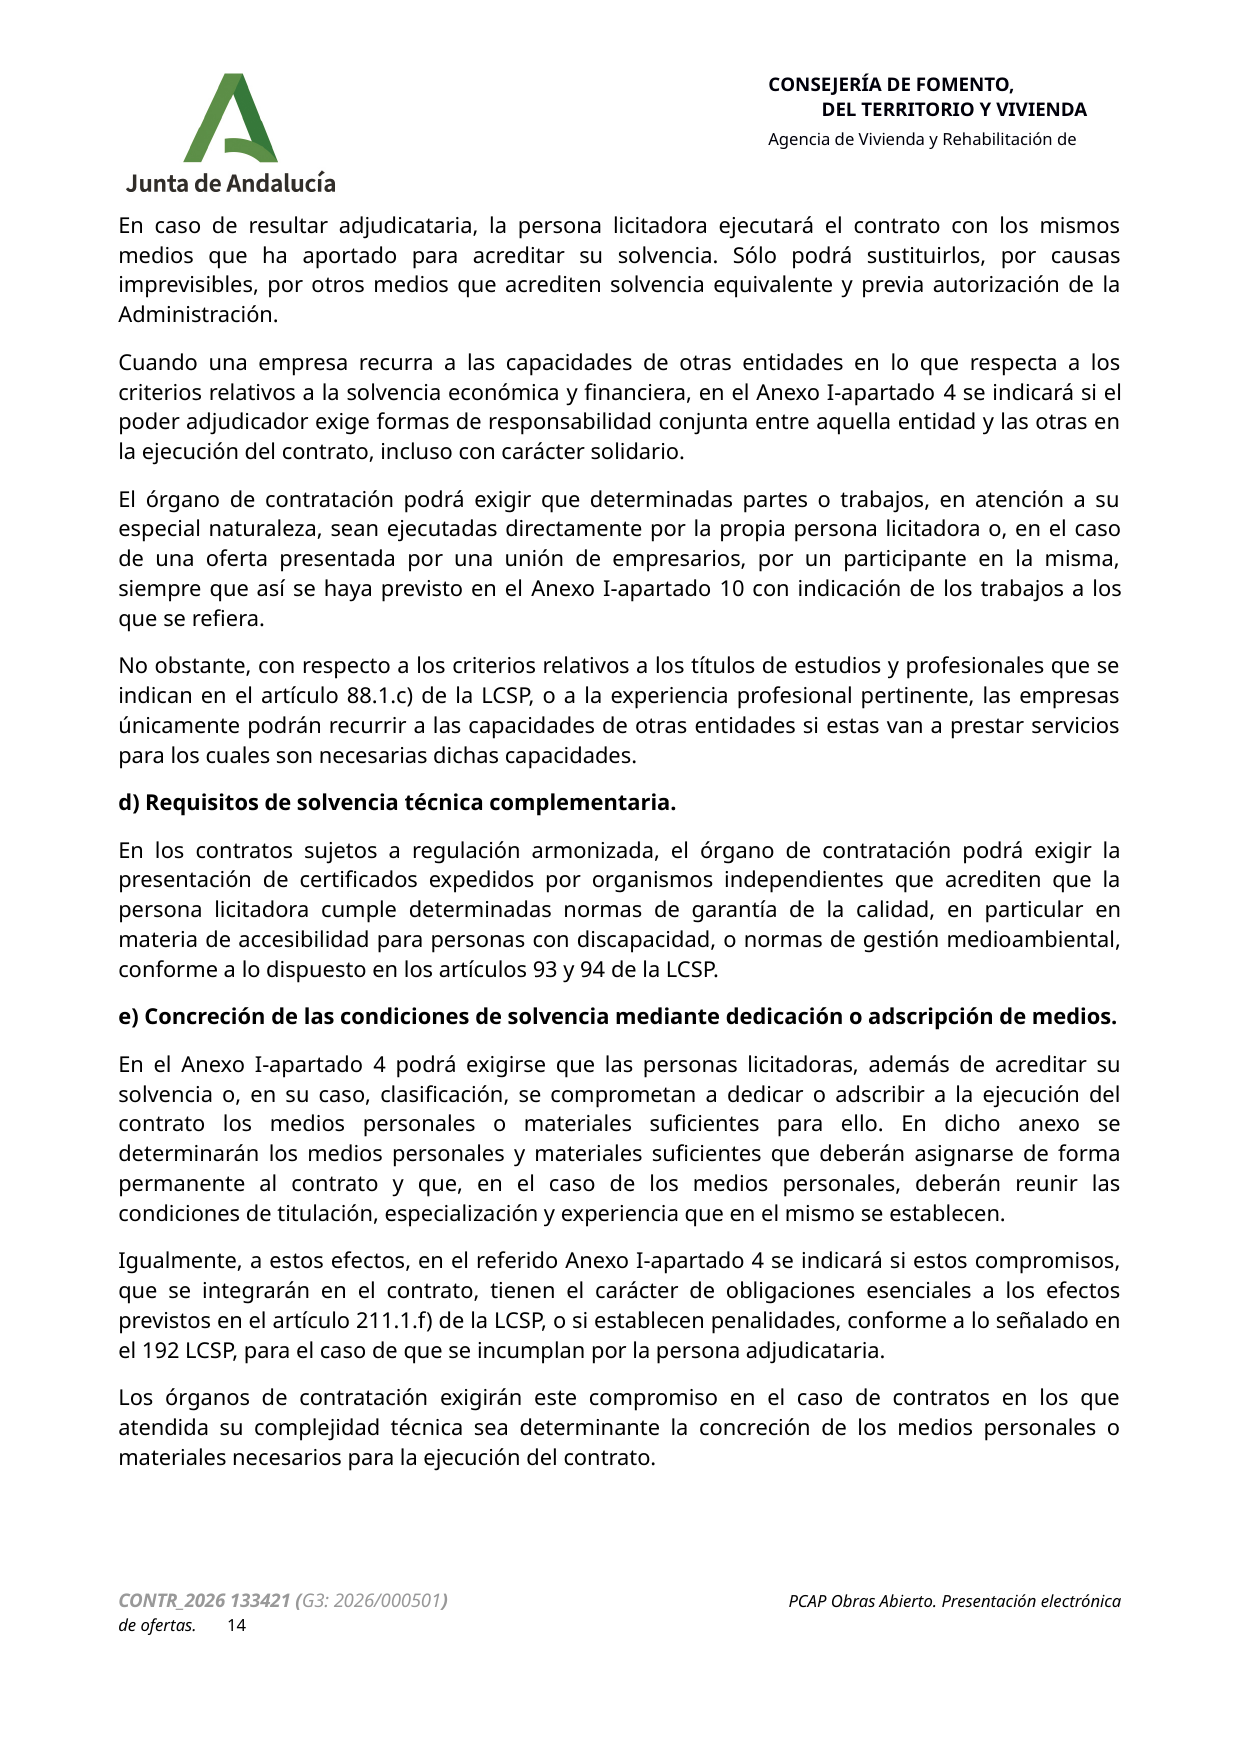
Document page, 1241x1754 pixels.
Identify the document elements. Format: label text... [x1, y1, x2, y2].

text Los órganos de contratación exigirán este compromiso en el caso de contratos en los que atendida su complejidad técnica sea determinante la concreción de los medios personales o materiales necesarios para la ejecución del contrato. [118, 1382, 1122, 1471]
text En caso de resultar adjudicataria, la persona licitadora ejecutará el contrato con los mismos medios que ha aportado para acreditar su solvencia. Sólo podrá sustituirlos, por causas imprevisibles, por otros medios que acrediten solvencia equivalente y previa autorización de la Administración. [118, 210, 1122, 329]
text Cuando una empresa recurra a las capacidades de otras entidades en lo que respecta a los criterios relativos a la solvencia económica y financiera, en el Anexo I-apartado 4 se indicará si el poder adjudicador exige formas de responsabilidad conjunta entre aquella entidad y las otras en la ejecución del contrato, incluso con carácter solidario. [118, 347, 1122, 466]
text d) Requisitos de solvencia técnica complementaria. [118, 787, 1122, 817]
text En el Anexo I-apartado 4 podrá exigirse que las personas licitadoras, además de acreditar su solvencia o, en su caso, clasificación, se comprometan a dedicar o adscribir a la ejecución del contrato los medios personales o materiales suficientes para ello. En dicho anexo se determinarán los medios personales y materiales suficientes que deberán asignarse de forma permanente al contrato y que, en el caso de los medios personales, deberán reunir las condiciones de titulación, especialización y experiencia que en el mismo se establecen. [118, 1049, 1122, 1227]
picture [106, 57, 355, 208]
text En los contratos sujetos a regulación armonizada, el órgano de contratación podrá exigir la presentación de certificados expedidos por organismos independientes que acrediten que la persona licitadora cumple determinadas normas de garantía de la calidad, en particular en materia de accesibilidad para personas con discapacidad, o normas de gestión medioambiental, conforme a lo dispuesto en los artículos 93 y 94 de la LCSP. [118, 834, 1122, 983]
text No obstante, con respecto a los criterios relativos a los títulos de estudios y profesionales que se indican en el artículo 88.1.c) de la LCSP, o a la experiencia profesional pertinente, las empresas únicamente podrán recurrir a las capacidades de otras entidades si estas van a prestar servicios para los cuales son necesarias dichas capacidades. [118, 650, 1122, 769]
text El órgano de contratación podrá exigir que determinadas partes o trabajos, en atención a su especial naturaleza, sean ejecutadas directamente por la propia persona licitadora o, en el caso de una oferta presentada por una unión de empresarios, por un participante en la misma, siempre que así se haya previsto en el Anexo I-apartado 10 con indicación de los trabajos a los que se refiera. [118, 483, 1122, 632]
text e) Concreción de las condiciones de solvencia mediante dedicación o adscripción de medios. [118, 1001, 1122, 1031]
text Igualmente, a estos efectos, en el referido Anexo I-apartado 4 se indicará si estos compromisos, que se integrarán en el contrato, tienen el carácter de obligaciones esenciales a los efectos previstos en el artículo 211.1.f) de la LCSP, o si establecen penalidades, conforme a lo señalado en el 192 LCSP, para el caso de que se incumplan por la persona adjudicataria. [118, 1245, 1122, 1364]
